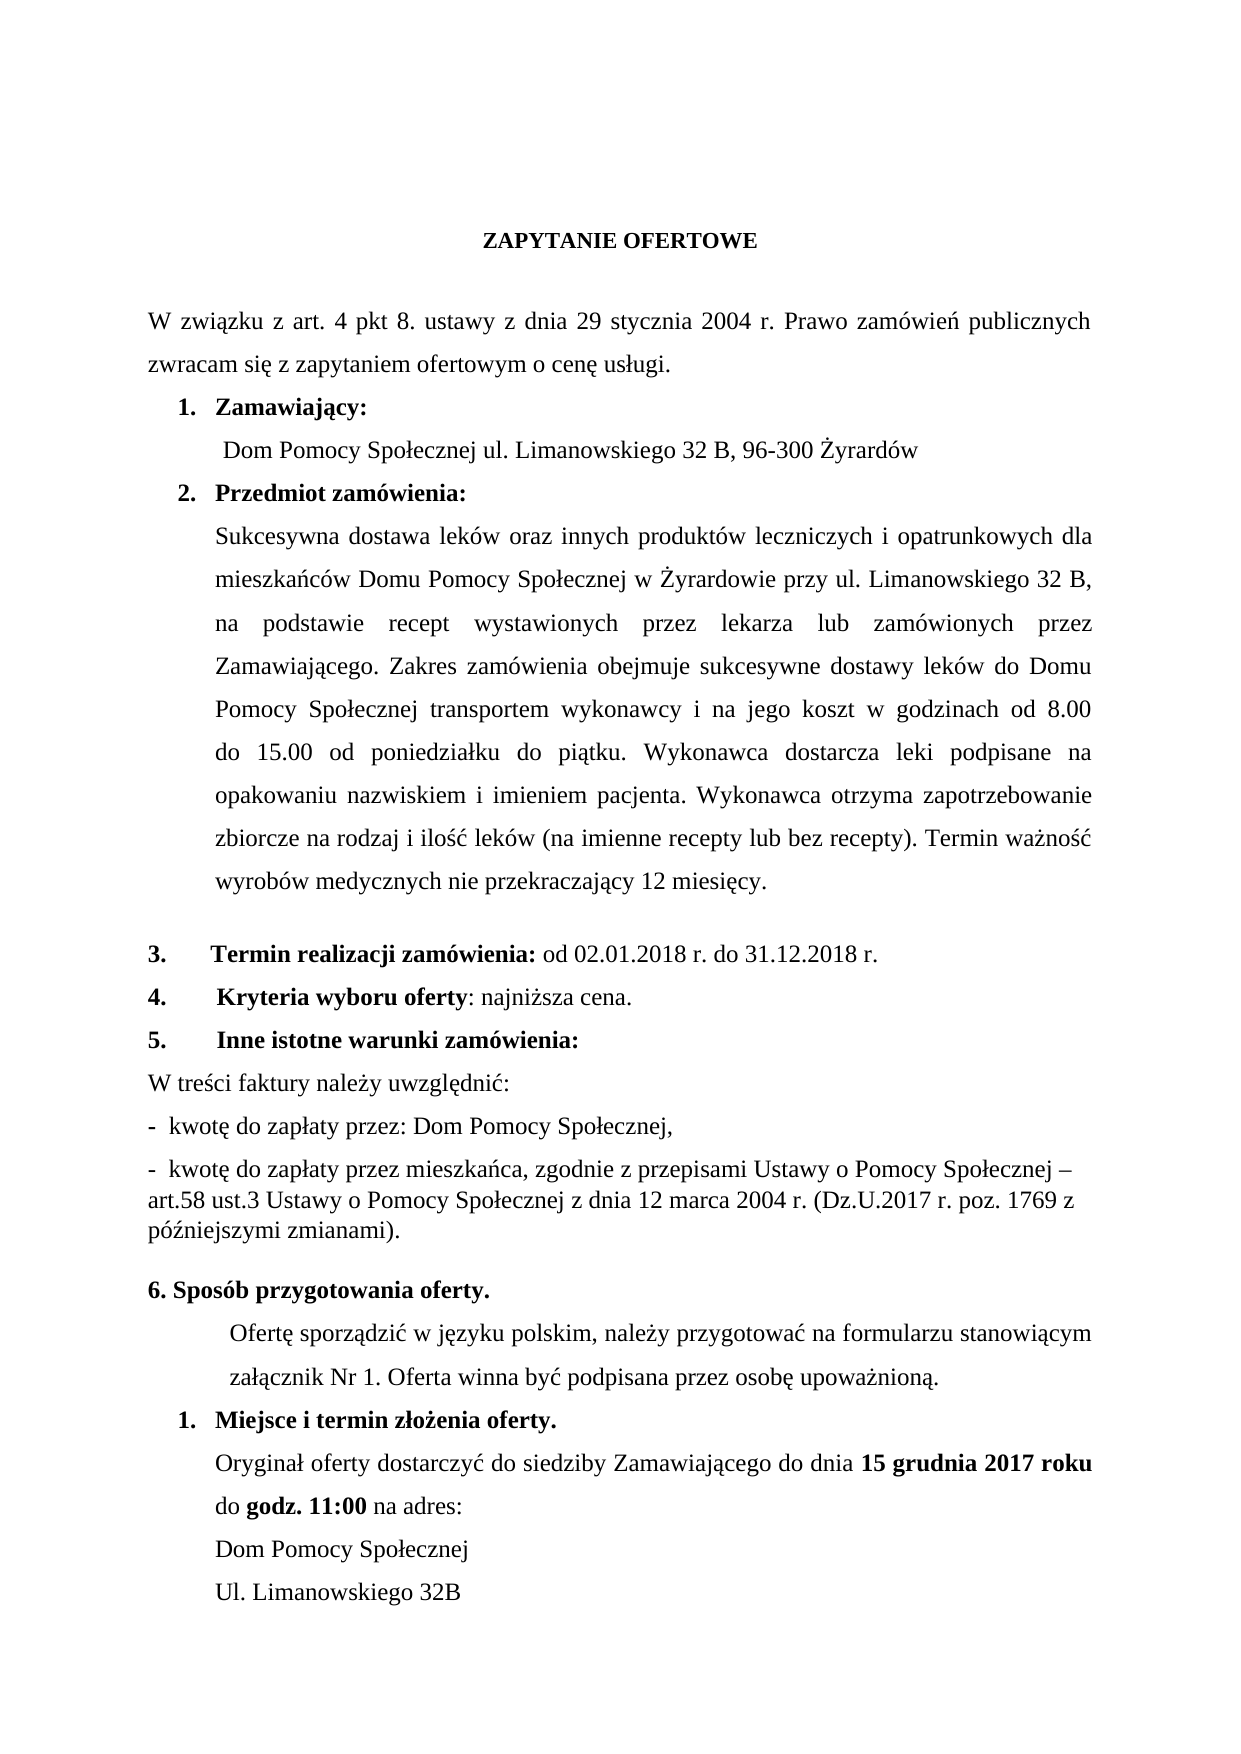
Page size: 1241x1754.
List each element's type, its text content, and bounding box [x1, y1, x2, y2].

list Ul. Limanowskiego 32B [215, 1577, 1093, 1606]
list Sukcesywna dostawa leków oraz innych produktów leczniczych i opatrunkowych dla mieszkańców Domu Pomocy Społecznej w Żyrardowie przy ul. Limanowskiego 32 B, na podstawie recept wystawionych przez lekarza lub zamówionych przez Zamawiającego. Zakres zamówienia obejmuje sukcesywne dostawy leków do Domu Pomocy Społecznej transportem wykonawcy i na jego koszt w godzinach od 8.00 do 15.00 od poniedziałku do piątku. Wykonawca dostarcza leki podpisane na opakowaniu nazwiskiem i imieniem pacjenta. Wykonawca otrzyma zapotrzebowanie zbiorcze na rodzaj i ilość leków (na imienne recepty lub bez recepty). Termin ważność wyrobów medycznych nie przekraczający 12 miesięcy. [177, 521, 1093, 895]
list Miejsce i termin złożenia oferty. [177, 1405, 1093, 1433]
text W związku z art. 4 pkt 8. ustawy z dnia 29 stycznia 2004 r. Prawo zamówień publicznych zwracam się z zapytaniem ofertowym o cenę usługi. [148, 306, 1093, 378]
list - kwotę do zapłaty przez: Dom Pomocy Społecznej, [148, 1111, 1093, 1140]
text ZAPYTANIE OFERTOWE [148, 227, 1093, 253]
list 6. Sposób przygotowania oferty. [148, 1275, 1093, 1304]
list Dom Pomocy Społecznej ul. Limanowskiego 32 B, 96-300 Żyrardów [223, 435, 1093, 464]
list Przedmiot zamówienia: [177, 478, 1093, 507]
text - kwotę do zapłaty przez mieszkańca, zgodnie z przepisami Ustawy o Pomocy Społecznej – art.58 ust.3 Ustawy o Pomocy Społecznej z dnia 12 marca 2004 r. (Dz.U.2017 r. poz. 1769 z późniejszymi zmianami). [148, 1154, 1093, 1244]
list 3. Termin realizacji zamówienia: od 02.01.2018 r. do 31.12.2018 r. [148, 939, 1093, 968]
list Oryginał oferty dostarczyć do siedziby Zamawiającego do dnia 15 grudnia 2017 roku do godz. 11:00 na adres: [215, 1448, 1093, 1520]
list Ofertę sporządzić w języku polskim, należy przygotować na formularzu stanowiącym załącznik Nr 1. Oferta winna być podpisana przez osobę upoważnioną. [229, 1318, 1093, 1390]
list W treści faktury należy uwzględnić: [148, 1068, 1093, 1097]
list 5. Inne istotne warunki zamówienia: [148, 1025, 1093, 1054]
list Zamawiający: [177, 392, 1093, 421]
list 4. Kryteria wyboru oferty: najniższa cena. [148, 982, 1093, 1011]
list Dom Pomocy Społecznej [215, 1534, 1093, 1563]
